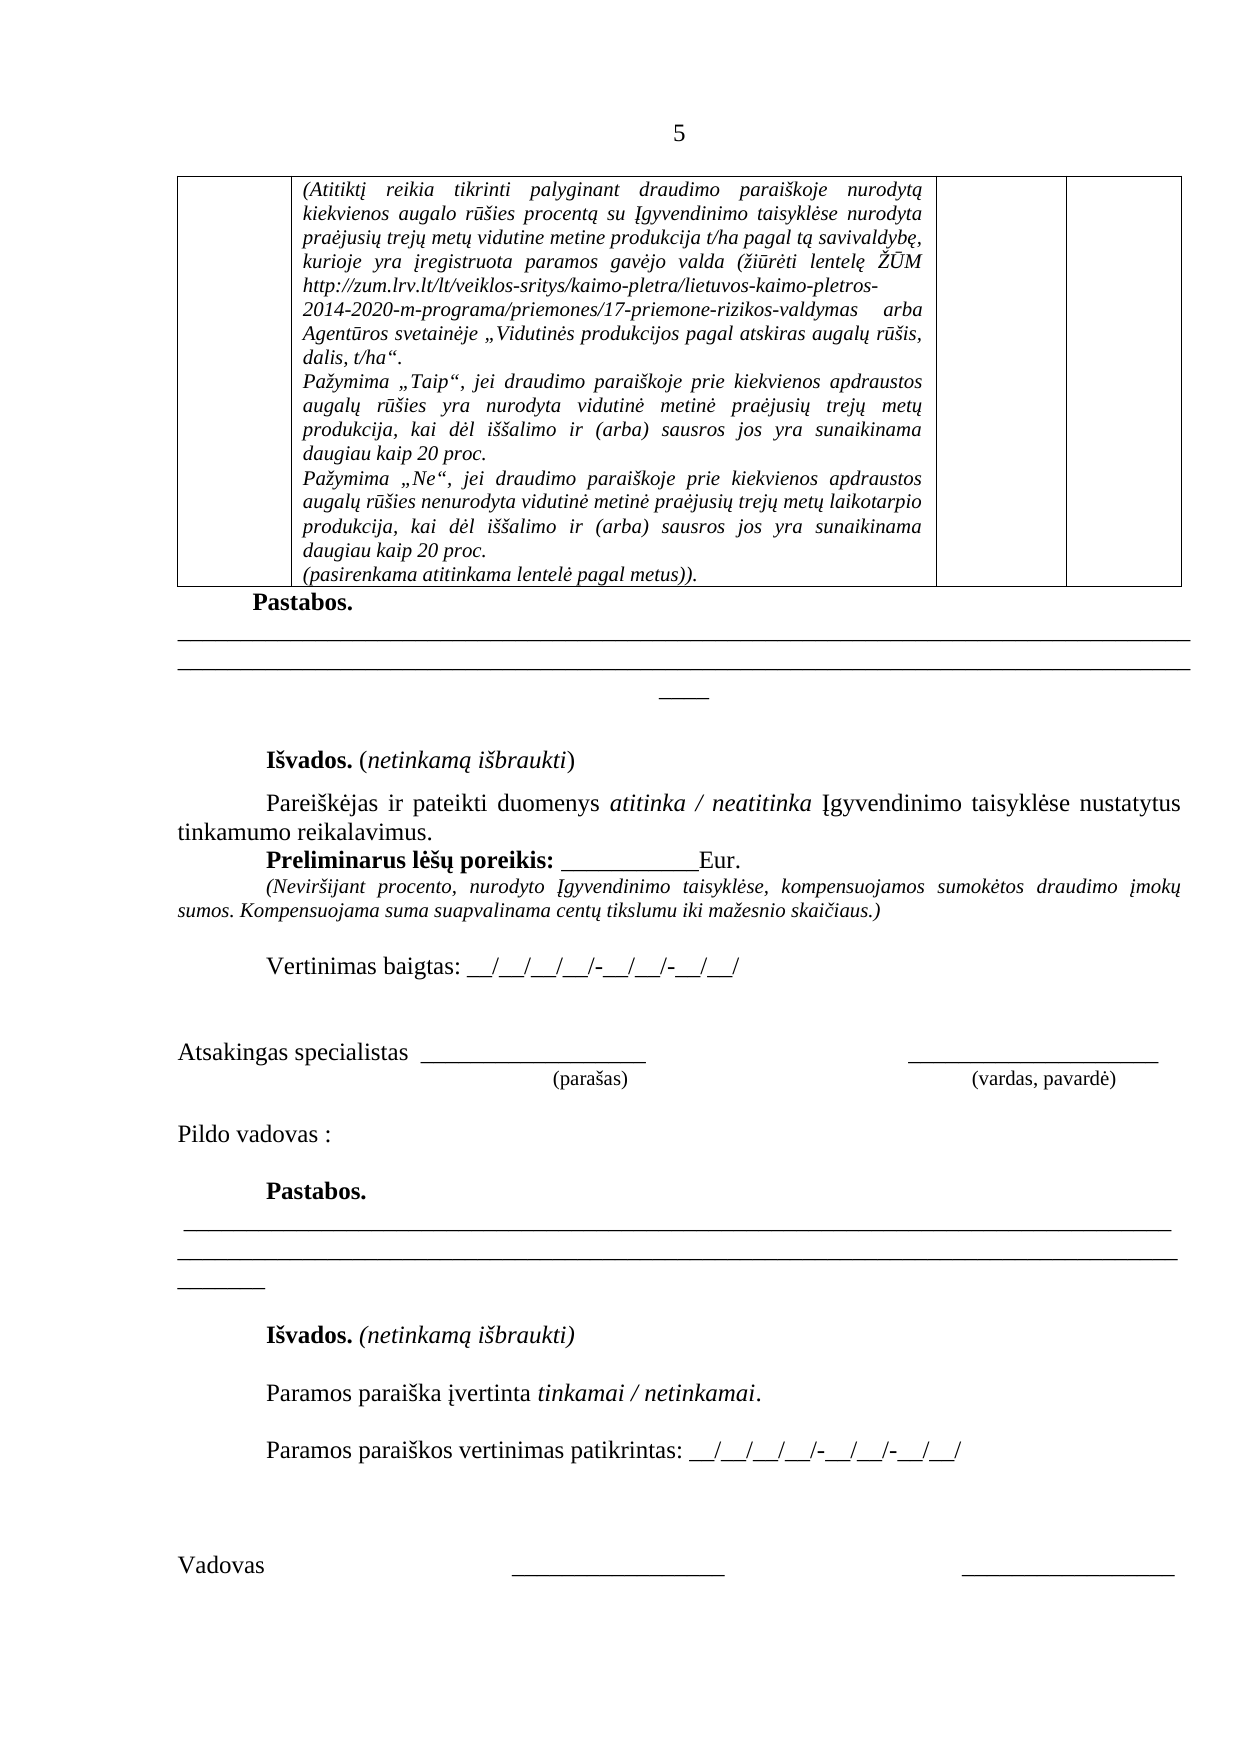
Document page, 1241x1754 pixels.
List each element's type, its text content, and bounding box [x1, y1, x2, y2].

text Vertinimas baigtas: __/__/__/__/-__/__/-__/__/ [177, 951, 1181, 980]
text Pareiškėjas ir pateikti duomenys atitinka / neatitinka Įgyvendinimo taisyklėse nustatytus tinkamumo reikalavimus. [177, 788, 1181, 846]
text Pastabos. [177, 587, 1181, 616]
table_cell [1067, 177, 1181, 586]
text Pildo vadovas : [177, 1119, 1181, 1148]
text Preliminarus lėšų poreikis: ___________Eur. [177, 846, 1184, 874]
text ______________________________________________________________________________________________________________________________________________________________________ [177, 616, 1191, 702]
text Paramos paraiška įvertinta tinkamai / netinkamai. [177, 1378, 1181, 1406]
text Išvados. (netinkamą išbraukti) [177, 1320, 1184, 1349]
text Paramos paraiškos vertinimas patikrintas: __/__/__/__/-__/__/-__/__/ [177, 1435, 1162, 1464]
text Vadovas _________________ _________________ [177, 1550, 1181, 1579]
text Išvados. (netinkamą išbraukti) [177, 745, 1190, 774]
text (parašas) (vardas, pavardė) [177, 1066, 1161, 1090]
text Atsakingas specialistas __________________ ____________________ [177, 1037, 1161, 1066]
table_cell [178, 177, 291, 586]
text Pastabos. [177, 1176, 1181, 1205]
text (Neviršijant procento, nurodyto Įgyvendinimo taisyklėse, kompensuojamos sumokėtos draudimo įmokų sumos. Kompensuojama suma suapvalinama centų tikslumu iki mažesnio skaičiaus.) [177, 874, 1184, 922]
text ______________________________________________________________________________________________________________________________________________________________________ [177, 1205, 1181, 1291]
table_cell [937, 177, 1066, 586]
table_cell (Atitiktį reikia tikrinti palyginant draudimo paraiškoje nurodytą kiekvienos augalo rūšies procentą su Įgyvendinimo taisyklėse nurodyta praėjusių trejų metų vidutine metine produkcija t/ha pagal tą savivaldybę, kurioje yra įregistruota paramos gavėjo valda (žiūrėti lentelę ŽŪM http://zum.lrv.lt/lt/veiklos-sritys/kaimo-pletra/lietuvos-kaimo-pletros-2014-2020-m-programa/priemones/17-priemone-rizikos-valdymas arba Agentūros svetainėje „Vidutinės produkcijos pagal atskiras augalų rūšis, dalis, t/ha“. Pažymima „Taip“, jei draudimo paraiškoje prie kiekvienos apdraustos augalų rūšies yra nurodyta vidutinė metinė praėjusių trejų metų produkcija, kai dėl iššalimo ir (arba) sausros jos yra sunaikinama daugiau kaip 20 proc. Pažymima „Ne“, jei draudimo paraiškoje prie kiekvienos apdraustos augalų rūšies nenurodyta vidutinė metinė praėjusių trejų metų laikotarpio produkcija, kai dėl iššalimo ir (arba) sausros jos yra sunaikinama daugiau kaip 20 proc. (pasirenkama atitinkama lentelė pagal metus)). [292, 177, 936, 586]
